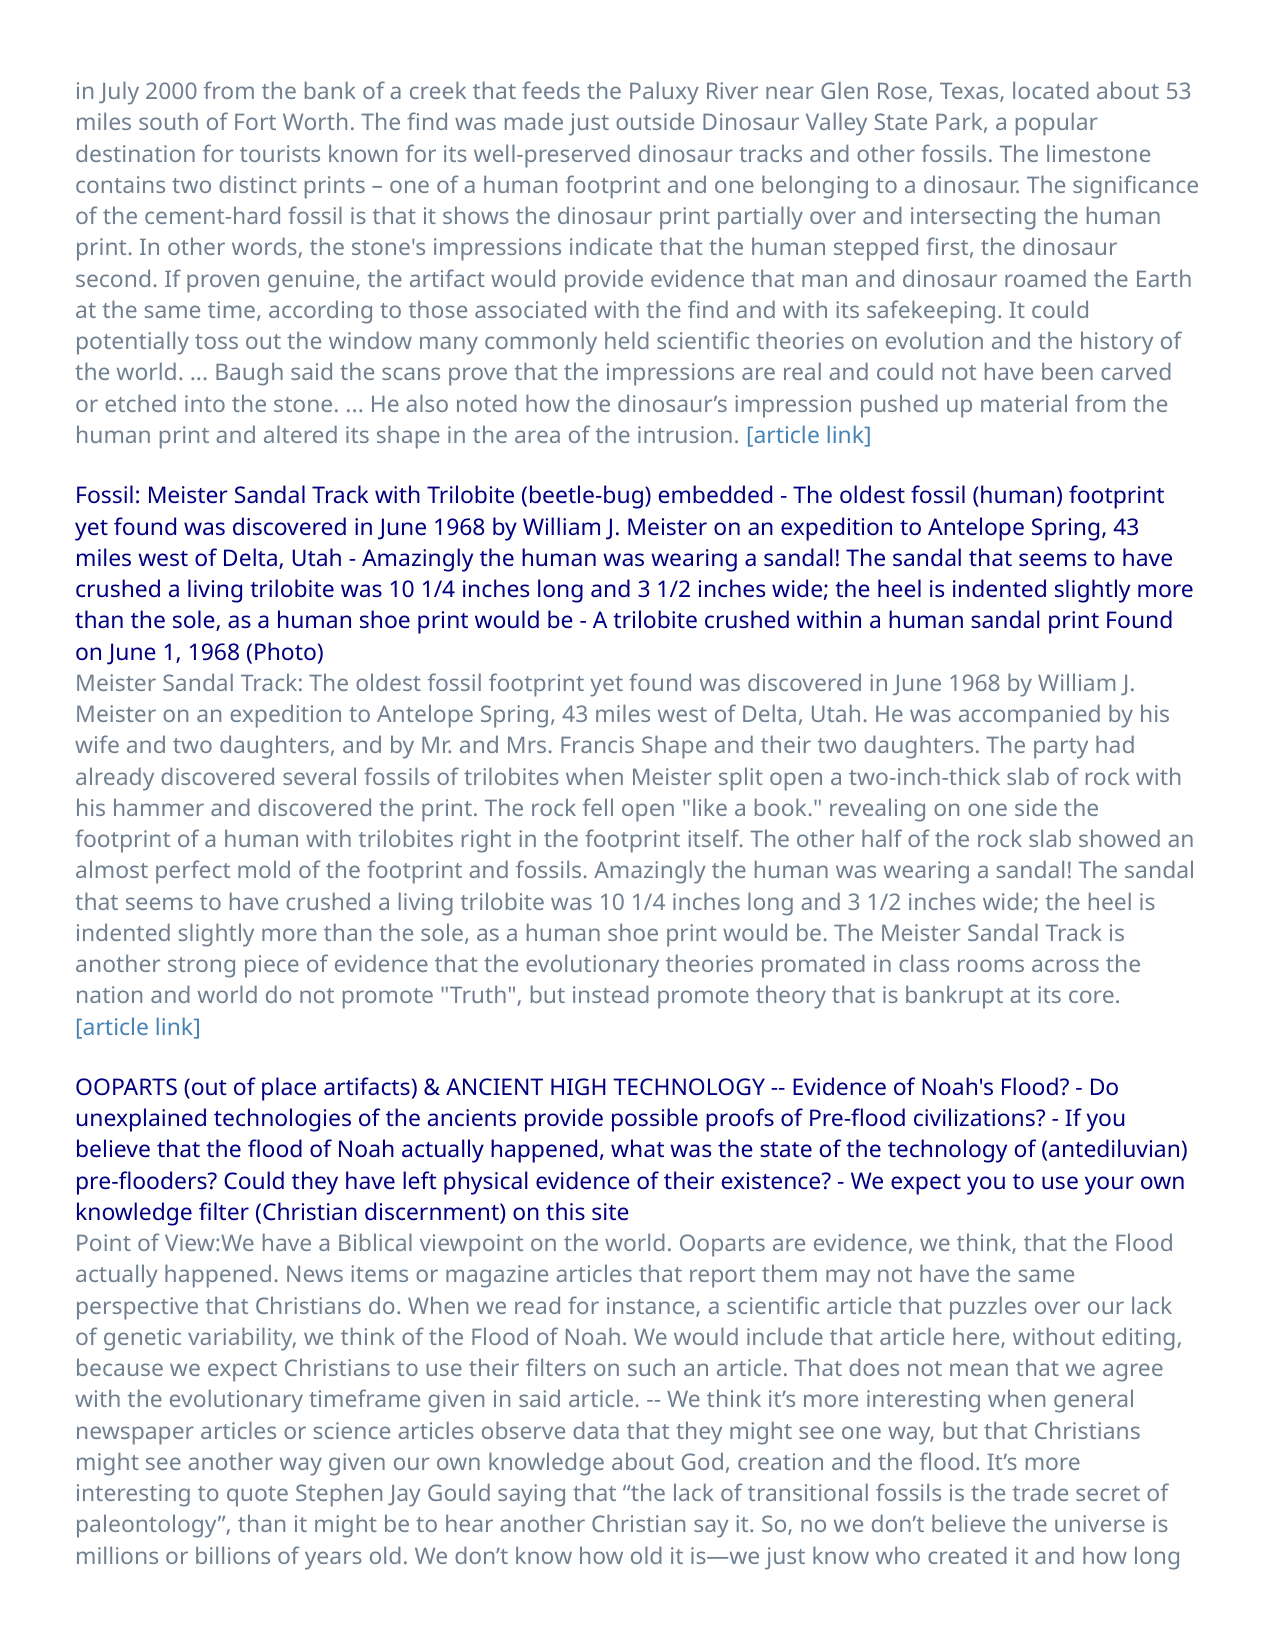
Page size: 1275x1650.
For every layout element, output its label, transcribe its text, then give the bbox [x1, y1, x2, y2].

text Fossil: Meister Sandal Track with Trilobite (beetle-bug) embedded - The oldest fossil (human) footprint yet found was discovered in June 1968 by William J. Meister on an expedition to Antelope Spring, 43 miles west of Delta, Utah - Amazingly the human was wearing a sandal! The sandal that seems to have crushed a living trilobite was 10 1/4 inches long and 3 1/2 inches wide; the heel is indented slightly more than the sole, as a human shoe print would be - A trilobite crushed within a human sandal print Found on June 1, 1968 (Photo) Meister Sandal Track: The oldest fossil footprint yet found was discovered in June 1968 by William J. Meister on an expedition to Antelope Spring, 43 miles west of Delta, Utah. He was accompanied by his wife and two daughters, and by Mr. and Mrs. Francis Shape and their two daughters. The party had already discovered several fossils of trilobites when Meister split open a two-inch-thick slab of rock with his hammer and discovered the print. The rock fell open "like a book." revealing on one side the footprint of a human with trilobites right in the footprint itself. The other half of the rock slab showed an almost perfect mold of the footprint and fossils. Amazingly the human was wearing a sandal! The sandal that seems to have crushed a living trilobite was 10 1/4 inches long and 3 1/2 inches wide; the heel is indented slightly more than the sole, as a human shoe print would be. The Meister Sandal Track is another strong piece of evidence that the evolutionary theories promated in class rooms across the nation and world do not promote "Truth", but instead promote theory that is bankrupt at its core. [article link] [75, 479, 1200, 1042]
text in July 2000 from the bank of a creek that feeds the Paluxy River near Glen Rose, Texas, located about 53 miles south of Fort Worth. The find was made just outside Dinosaur Valley State Park, a popular destination for tourists known for its well-preserved dinosaur tracks and other fossils. The limestone contains two distinct prints – one of a human footprint and one belonging to a dinosaur. The significance of the cement-hard fossil is that it shows the dinosaur print partially over and intersecting the human print. In other words, the stone's impressions indicate that the human stepped first, the dinosaur second. If proven genuine, the artifact would provide evidence that man and dinosaur roamed the Earth at the same time, according to those associated with the find and with its safekeeping. It could potentially toss out the window many commonly held scientific theories on evolution and the history of the world. ... Baugh said the scans prove that the impressions are real and could not have been carved or etched into the stone. ... He also noted how the dinosaur’s impression pushed up material from the human print and altered its shape in the area of the intrusion. [article link] [75, 75, 1200, 450]
text OOPARTS (out of place artifacts) & ANCIENT HIGH TECHNOLOGY -- Evidence of Noah's Flood? - Do unexplained technologies of the ancients provide possible proofs of Pre-flood civilizations? - If you believe that the flood of Noah actually happened, what was the state of the technology of (antediluvian) pre-flooders? Could they have left physical evidence of their existence? - We expect you to use your own knowledge filter (Christian discernment) on this site Point of View:We have a Biblical viewpoint on the world. Ooparts are evidence, we think, that the Flood actually happened. News items or magazine articles that report them may not have the same perspective that Christians do. When we read for instance, a scientific article that puzzles over our lack of genetic variability, we think of the Flood of Noah. We would include that article here, without editing, because we expect Christians to use their filters on such an article. That does not mean that we agree with the evolutionary timeframe given in said article. -- We think it’s more interesting when general newspaper articles or science articles observe data that they might see one way, but that Christians might see another way given our own knowledge about God, creation and the flood. It’s more interesting to quote Stephen Jay Gould saying that “the lack of transitional fossils is the trade secret of paleontology”, than it might be to hear another Christian say it. So, no we don’t believe the universe is millions or billions of years old. We don’t know how old it is—we just know who created it and how long [75, 1071, 1200, 1571]
